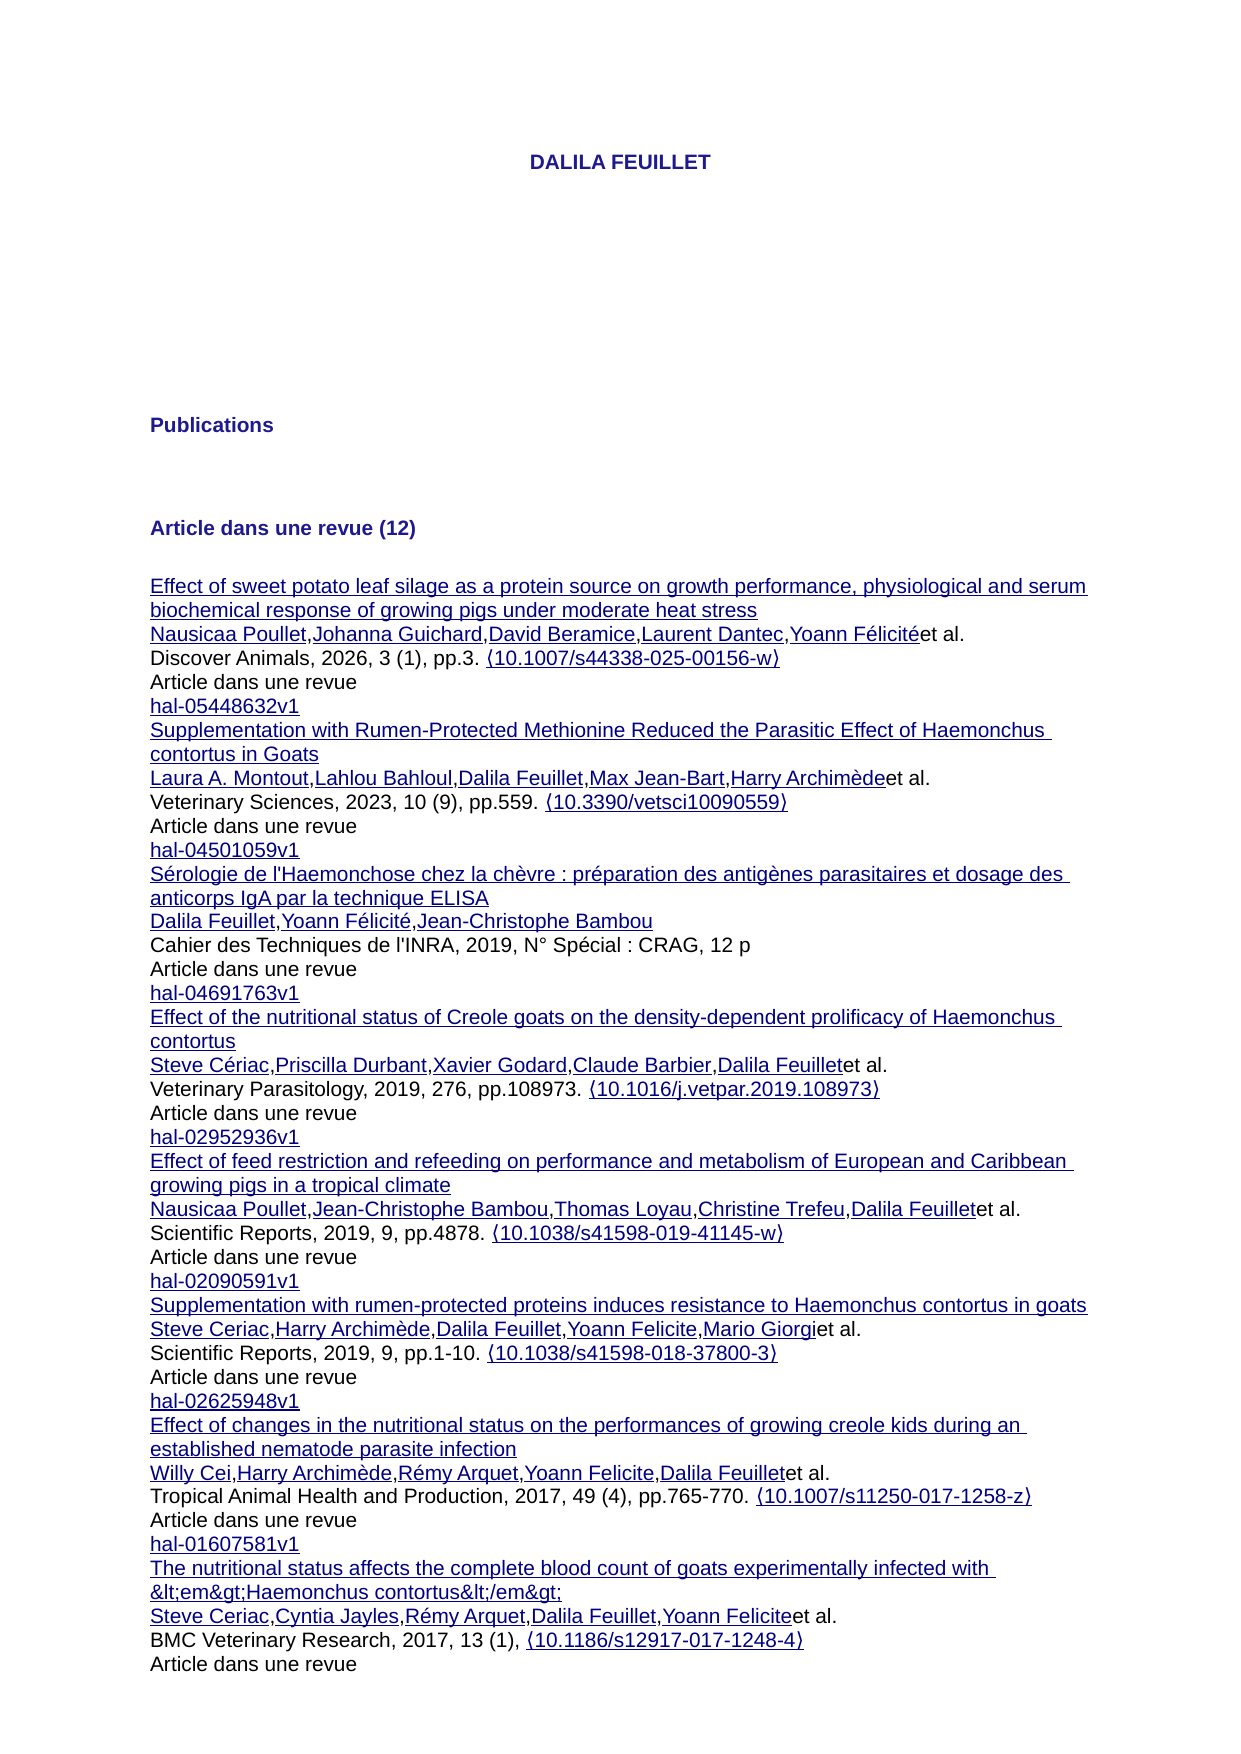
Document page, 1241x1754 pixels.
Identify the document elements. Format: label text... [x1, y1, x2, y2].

table_header Effect of sweet potato leaf silage as a protein source on growth performance, physiological and serum biochemical response of growing pigs under moderate heat stress Nausicaa Poullet,Johanna Guichard,David Beramice,Laurent Dantec,Yoann Félicitéet al. Discover Animals, 2026, 3 (1), pp.3. ⟨10.1007/s44338-025-00156-w⟩ Article dans une revue hal-05448632v1 [150, 574, 1090, 718]
table_cell The nutritional status affects the complete blood count of goats experimentally infected with &lt;em&gt;Haemonchus contortus&lt;/em&gt; Steve Ceriac,Cyntia Jayles,Rémy Arquet,Dalila Feuillet,Yoann Feliciteet al. BMC Veterinary Research, 2017, 13 (1), ⟨10.1186/s12917-017-1248-4⟩ Article dans une revue [150, 1556, 1090, 1676]
subtitle Publications [150, 412, 1090, 436]
subtitle Article dans une revue (12) [150, 516, 1090, 539]
table_cell Sérologie de l'Haemonchose chez la chèvre : préparation des antigènes parasitaires et dosage des anticorps IgA par la technique ELISA Dalila Feuillet,Yoann Félicité,Jean-Christophe Bambou Cahier des Techniques de l'INRA, 2019, N° Spécial : CRAG, 12 p Article dans une revue hal-04691763v1 [150, 861, 1090, 1005]
table_cell Effect of feed restriction and refeeding on performance and metabolism of European and Caribbean growing pigs in a tropical climate Nausicaa Poullet,Jean-Christophe Bambou,Thomas Loyau,Christine Trefeu,Dalila Feuilletet al. Scientific Reports, 2019, 9, pp.4878. ⟨10.1038/s41598-019-41145-w⟩ Article dans une revue hal-02090591v1 [150, 1149, 1090, 1293]
table_cell Effect of changes in the nutritional status on the performances of growing creole kids during an established nematode parasite infection Willy Cei,Harry Archimède,Rémy Arquet,Yoann Felicite,Dalila Feuilletet al. Tropical Animal Health and Production, 2017, 49 (4), pp.765-770. ⟨10.1007/s11250-017-1258-z⟩ Article dans une revue hal-01607581v1 [150, 1413, 1090, 1556]
table_cell Supplementation with rumen-protected proteins induces resistance to Haemonchus contortus in goats Steve Ceriac,Harry Archimède,Dalila Feuillet,Yoann Felicite,Mario Giorgiet al. Scientific Reports, 2019, 9, pp.1-10. ⟨10.1038/s41598-018-37800-3⟩ Article dans une revue hal-02625948v1 [150, 1293, 1090, 1412]
table_cell Effect of the nutritional status of Creole goats on the density-dependent prolificacy of Haemonchus contortus Steve Cériac,Priscilla Durbant,Xavier Godard,Claude Barbier,Dalila Feuilletet al. Veterinary Parasitology, 2019, 276, pp.108973. ⟨10.1016/j.vetpar.2019.108973⟩ Article dans une revue hal-02952936v1 [150, 1005, 1090, 1149]
subtitle DALILA FEUILLET [150, 150, 1090, 174]
table_cell Supplementation with Rumen-Protected Methionine Reduced the Parasitic Effect of Haemonchus contortus in Goats Laura A. Montout,Lahlou Bahloul,Dalila Feuillet,Max Jean-Bart,Harry Archimèdeet al. Veterinary Sciences, 2023, 10 (9), pp.559. ⟨10.3390/vetsci10090559⟩ Article dans une revue hal-04501059v1 [150, 718, 1090, 861]
